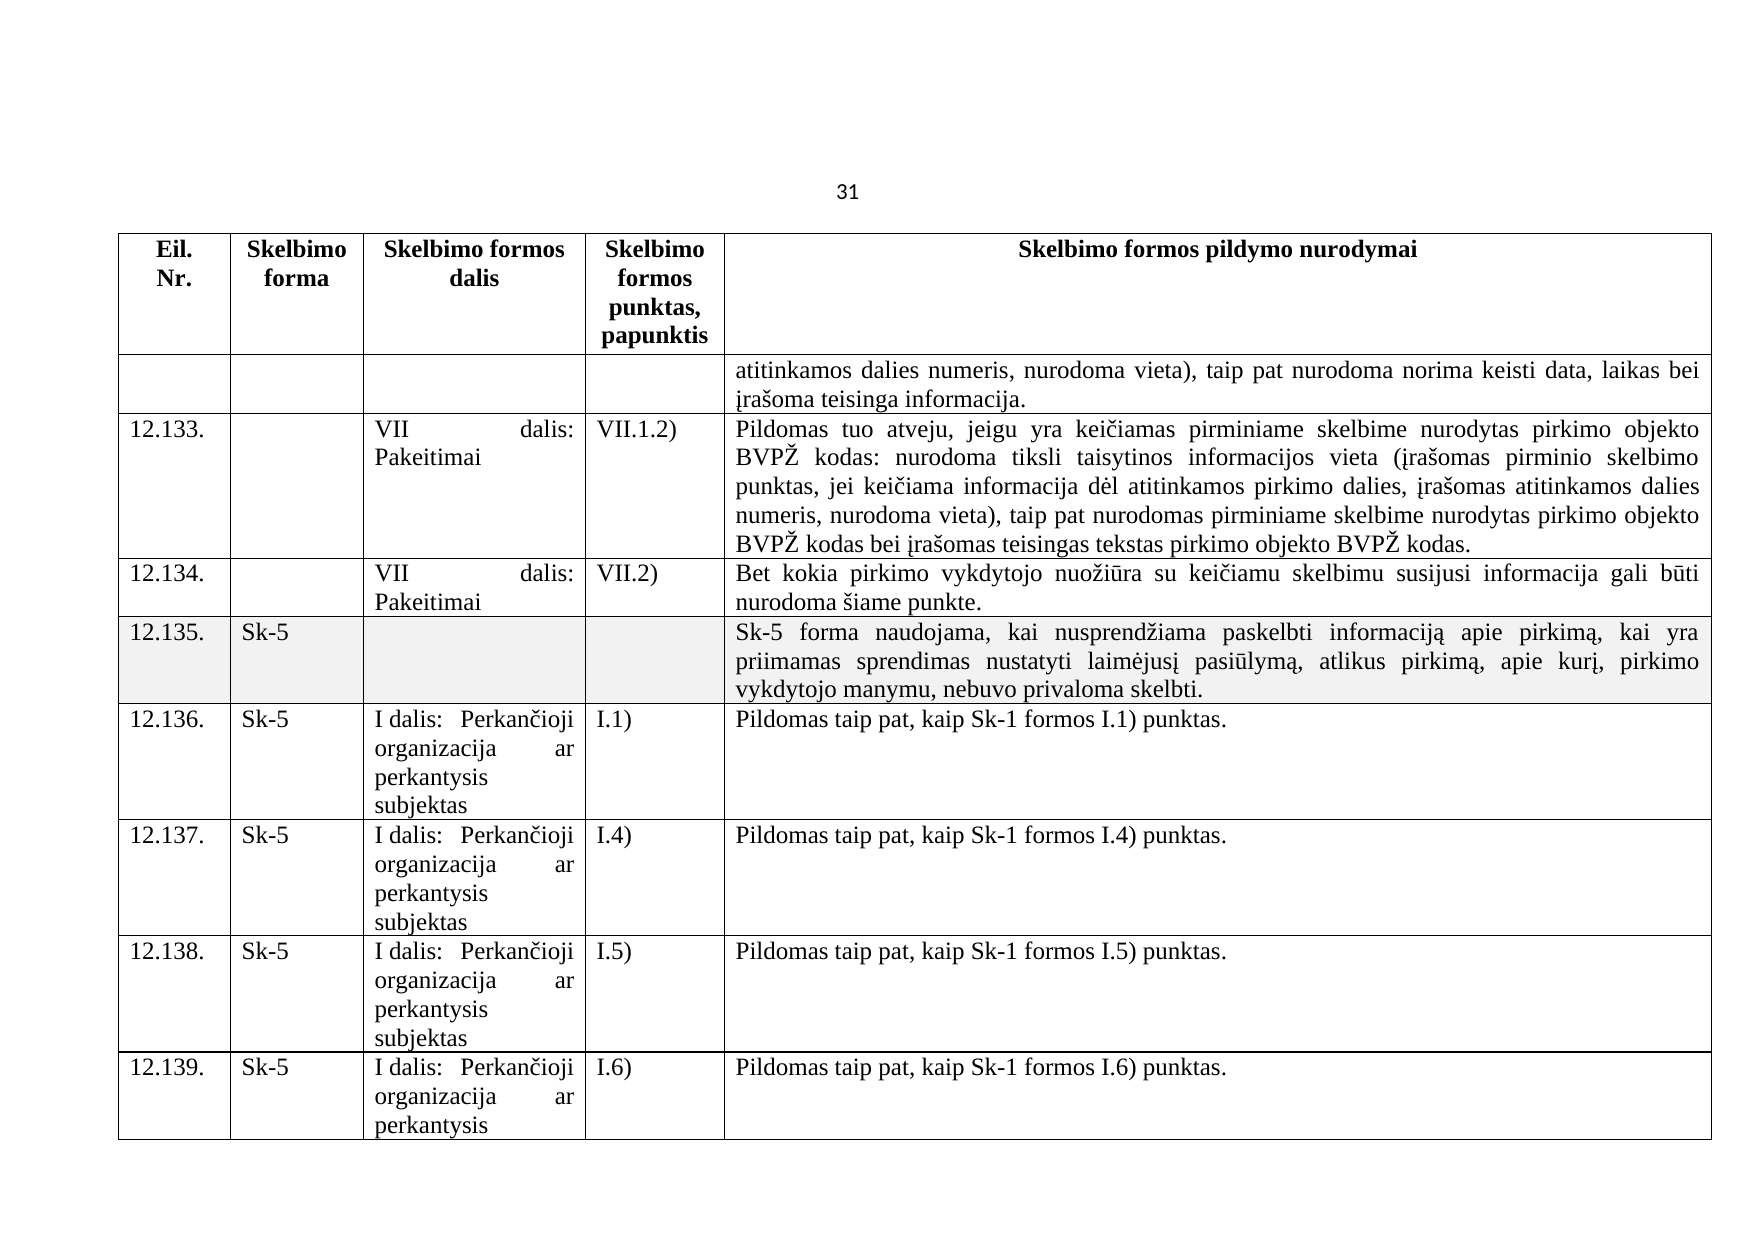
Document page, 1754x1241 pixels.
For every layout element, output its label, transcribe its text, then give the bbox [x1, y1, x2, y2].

table_cell [119, 355, 230, 413]
table_cell I.5) [586, 936, 724, 1051]
table_cell [231, 355, 363, 413]
table_cell I dalis: Perkančioji organizacija ar perkantysis subjektas [364, 820, 585, 935]
table_cell 12.137. [119, 820, 230, 935]
table_cell I.6) [586, 1053, 724, 1139]
table_cell I.1) [586, 704, 724, 819]
table_cell [364, 617, 585, 703]
table_cell [364, 355, 585, 413]
table_cell 12.136. [119, 704, 230, 819]
table_cell 12.139. [119, 1053, 230, 1139]
table_cell Sk-5 forma naudojama, kai nusprendžiama paskelbti informaciją apie pirkimą, kai yra priimamas sprendimas nustatyti laimėjusį pasiūlymą, atlikus pirkimą, apie kurį, pirkimo vykdytojo manymu, nebuvo privaloma skelbti. [725, 617, 1711, 703]
table_cell 12.138. [119, 936, 230, 1051]
table_cell 12.134. [119, 559, 230, 616]
table_cell Sk-5 [231, 936, 363, 1051]
table_header Skelbimo formos pildymo nurodymai [725, 234, 1711, 354]
table_cell VII.2) [586, 559, 724, 616]
table_cell Pildomas taip pat, kaip Sk-1 formos I.1) punktas. [725, 704, 1711, 819]
table_cell Pildomas taip pat, kaip Sk-1 formos I.6) punktas. [725, 1053, 1711, 1139]
table_cell atitinkamos dalies numeris, nurodoma vieta), taip pat nurodoma norima keisti data, laikas bei įrašoma teisinga informacija. [725, 355, 1711, 413]
table_cell I dalis: Perkančioji organizacija ar perkantysis subjektas [364, 936, 585, 1051]
table_cell 12.135. [119, 617, 230, 703]
table_cell Sk-5 [231, 820, 363, 935]
table_cell Sk-5 [231, 704, 363, 819]
table_header Skelbimo formos dalis [364, 234, 585, 354]
table_cell I.4) [586, 820, 724, 935]
table_cell Bet kokia pirkimo vykdytojo nuožiūra su keičiamu skelbimu susijusi informacija gali būti nurodoma šiame punkte. [725, 559, 1711, 616]
table_header Skelbimo formos punktas, papunktis [586, 234, 724, 354]
table_cell VII dalis: Pakeitimai [364, 414, 585, 557]
table_cell Sk-5 [231, 617, 363, 703]
table_cell Pildomas taip pat, kaip Sk-1 formos I.4) punktas. [725, 820, 1711, 935]
table_cell [231, 559, 363, 616]
table_cell Pildomas taip pat, kaip Sk-1 formos I.5) punktas. [725, 936, 1711, 1051]
table_cell I dalis: Perkančioji organizacija ar perkantysis subjektas [364, 704, 585, 819]
table_cell VII.1.2) [586, 414, 724, 557]
table_header Eil. Nr. [119, 234, 230, 354]
table_header Skelbimo forma [231, 234, 363, 354]
table_cell [231, 414, 363, 557]
table_cell Sk-5 [231, 1053, 363, 1139]
table_cell Pildomas tuo atveju, jeigu yra keičiamas pirminiame skelbime nurodytas pirkimo objekto BVPŽ kodas: nurodoma tiksli taisytinos informacijos vieta (įrašomas pirminio skelbimo punktas, jei keičiama informacija dėl atitinkamos pirkimo dalies, įrašomas atitinkamos dalies numeris, nurodoma vieta), taip pat nurodomas pirminiame skelbime nurodytas pirkimo objekto BVPŽ kodas bei įrašomas teisingas tekstas pirkimo objekto BVPŽ kodas. [725, 414, 1711, 557]
table_cell VII dalis: Pakeitimai [364, 559, 585, 616]
table_cell [586, 355, 724, 413]
table_cell 12.133. [119, 414, 230, 557]
table_cell [586, 617, 724, 703]
table_cell I dalis: Perkančioji organizacija ar perkantysis [364, 1053, 585, 1139]
